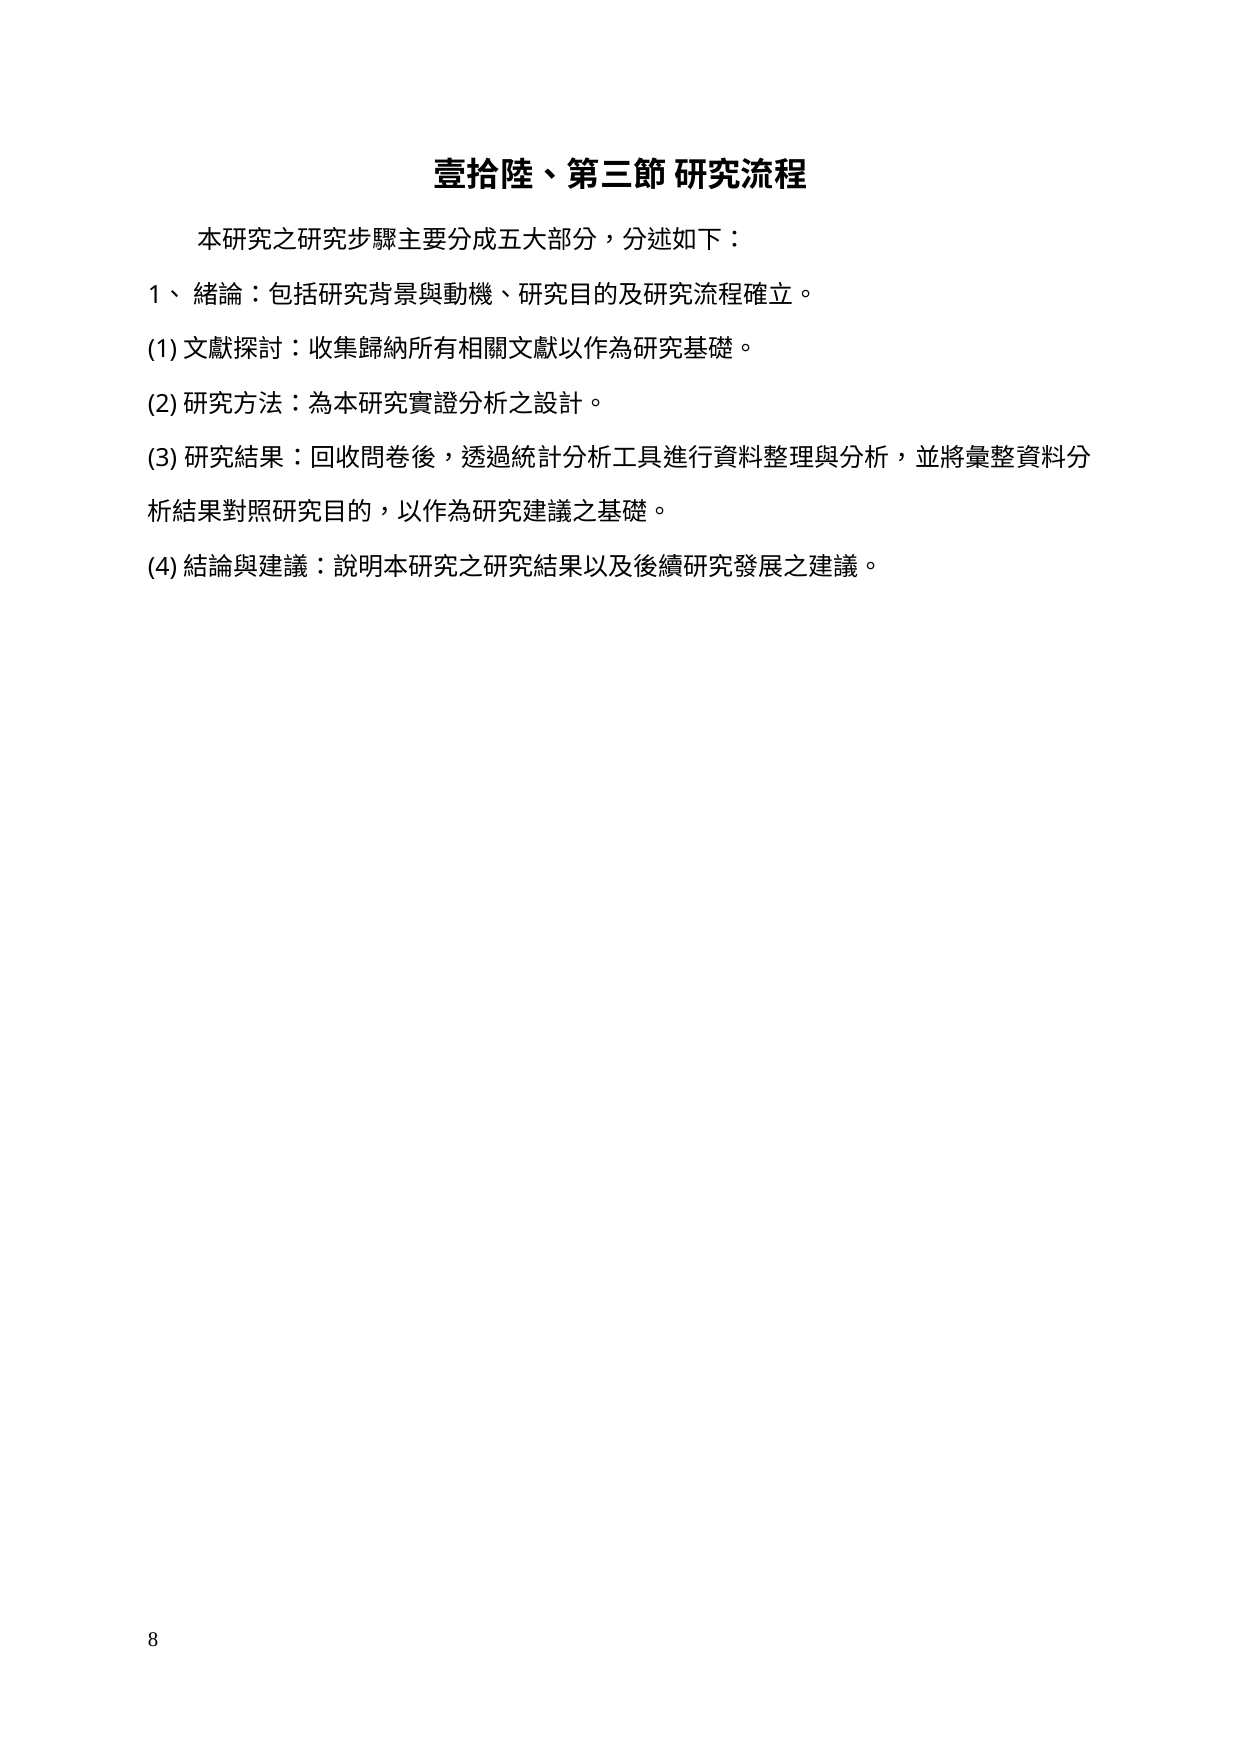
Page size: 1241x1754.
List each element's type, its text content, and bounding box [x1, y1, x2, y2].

subtitle 結論與建議：說明本研究之研究結果以及後續研究發展之建議。 [148, 546, 1092, 582]
subtitle 研究方法：為本研究實證分析之設計。 [148, 383, 1092, 419]
text 本研究之研究步驟主要分成五大部分，分述如下： [148, 220, 1092, 256]
subtitle 研究結果：回收問卷後，透過統計分析工具進行資料整理與分析，並將彙整資料分析結果對照研究目的，以作為研究建議之基礎。 [148, 437, 1092, 528]
subtitle 文獻探討：收集歸納所有相關文獻以作為研究基礎。 [148, 329, 1092, 365]
subtitle 緒論：包括研究背景與動機、研究目的及研究流程確立。 [148, 274, 1092, 311]
subtitle 第三節 研究流程 [148, 148, 1092, 196]
